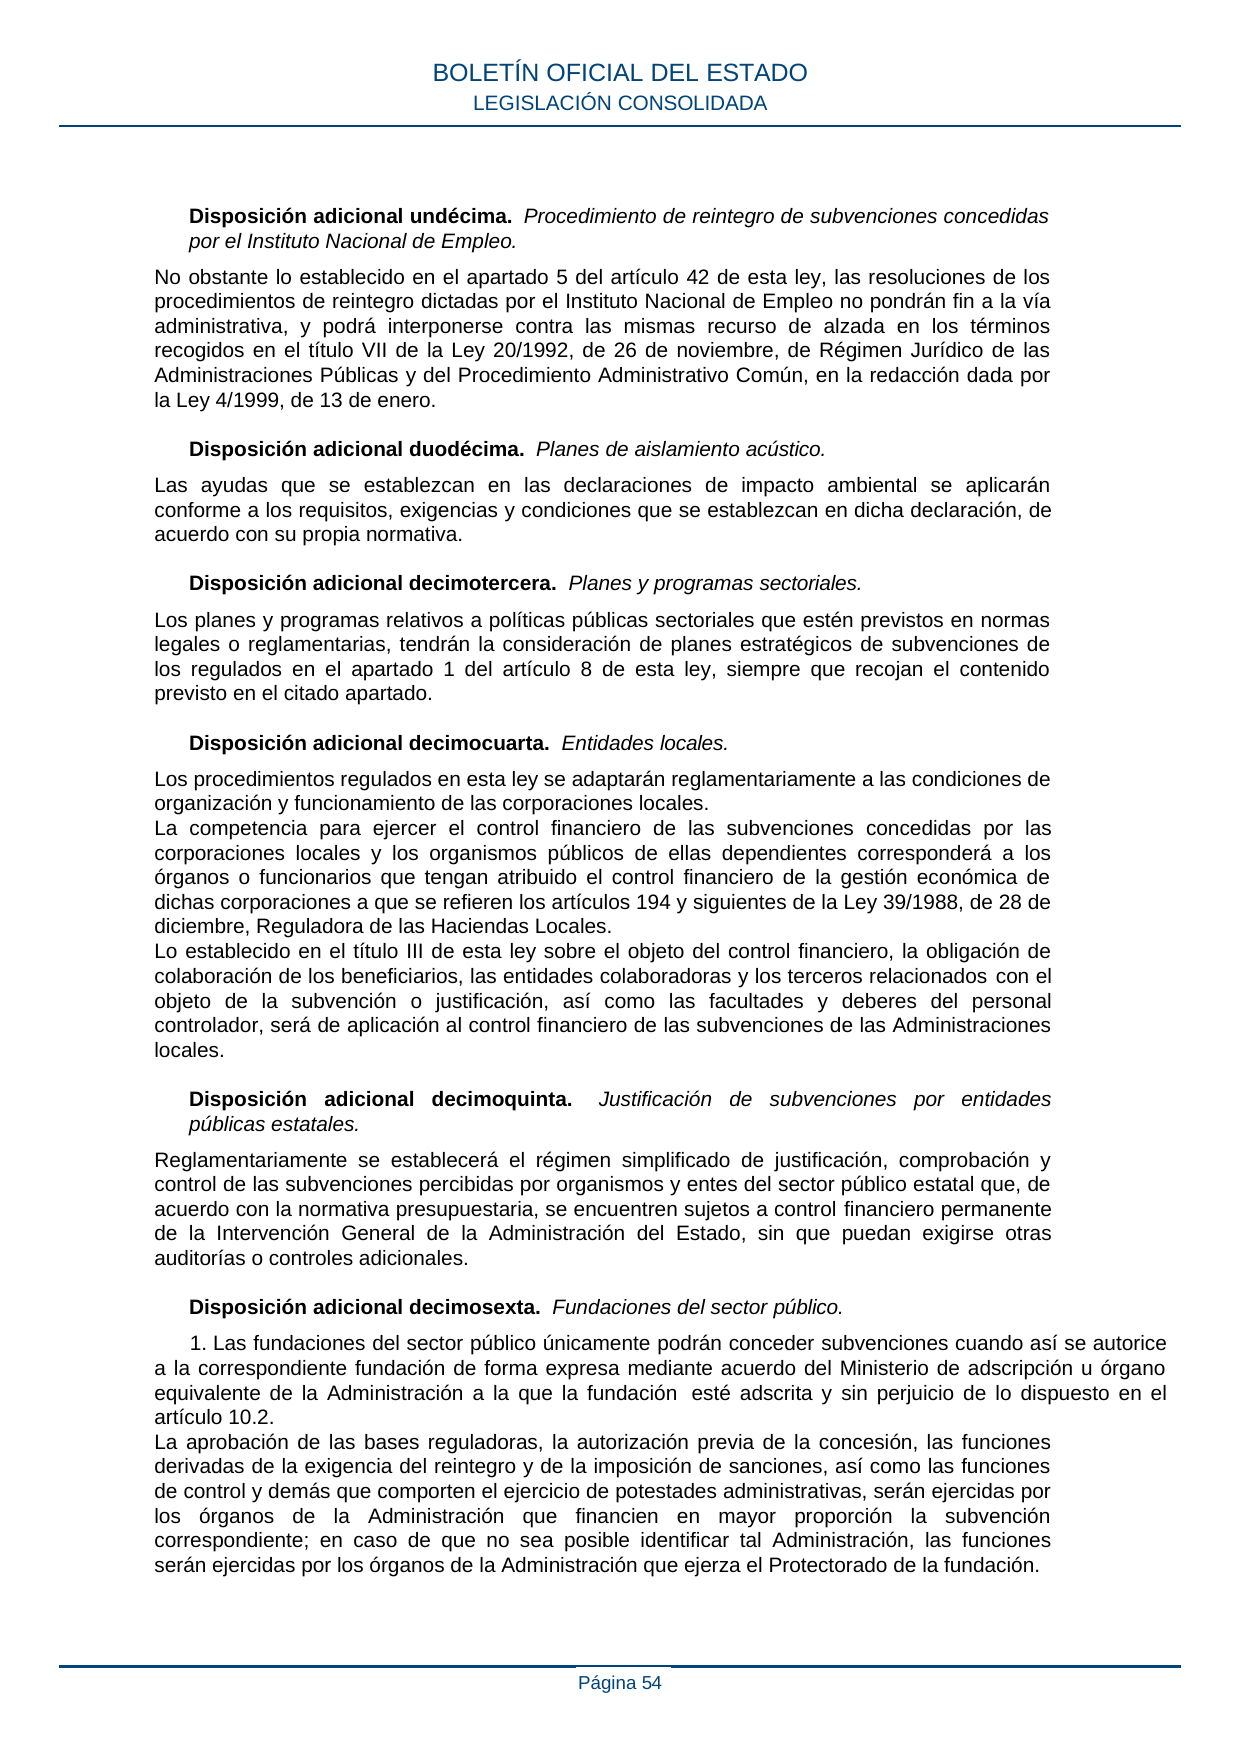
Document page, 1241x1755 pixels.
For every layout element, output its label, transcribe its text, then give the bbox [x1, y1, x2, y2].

text Disposición adicional duodécima. Planes de aislamiento acústico. [189, 437, 1168, 461]
text No obstante lo establecido en el apartado 5 del artículo 42 de esta ley, las resoluciones de los procedimientos de reintegro dictadas por el Instituto Nacional de Empleo no pondrán fin a la vía administrativa, y podrá interponerse contra las mismas recurso de alzada en los términos recogidos en el título VII de la Ley 20/1992, de 26 de noviembre, de Régimen Jurídico de las Administraciones Públicas y del Procedimiento Administrativo Común, en la redacción dada por la Ley 4/1999, de 13 de enero. [154, 264, 1052, 411]
text Disposición adicional decimoquinta. Justificación de subvenciones por entidades públicas estatales. [189, 1087, 1052, 1135]
text Las ayudas que se establezcan en las declaraciones de impacto ambiental se aplicarán conforme a los requisitos, exigencias y condiciones que se establezcan en dicha declaración, de acuerdo con su propia normativa. [154, 473, 1052, 546]
text La competencia para ejercer el control financiero de las subvenciones concedidas por las corporaciones locales y los organismos públicos de ellas dependientes corresponderá a los órganos o funcionarios que tengan atribuido el control financiero de la gestión económica de dichas corporaciones a que se refieren los artículos 194 y siguientes de la Ley 39/1988, de 28 de diciembre, Reguladora de las Haciendas Locales. [154, 816, 1052, 938]
text Reglamentariamente se establecerá el régimen simplificado de justificación, comprobación y control de las subvenciones percibidas por organismos y entes del sector público estatal que, de acuerdo con la normativa presupuestaria, se encuentren sujetos a control financiero permanente de la Intervención General de la Administración del Estado, sin que puedan exigirse otras auditorías o controles adicionales. [154, 1147, 1052, 1270]
text Disposición adicional decimocuarta. Entidades locales. [189, 730, 1168, 754]
text Lo establecido en el título III de esta ley sobre el objeto del control financiero, la obligación de colaboración de los beneficiarios, las entidades colaboradoras y los terceros relacionados con el objeto de la subvención o justificación, así como las facultades y deberes del personal controlador, será de aplicación al control financiero de las subvenciones de las Administraciones locales. [154, 939, 1052, 1062]
text Disposición adicional decimotercera. Planes y programas sectoriales. [189, 571, 1168, 595]
text Disposición adicional decimosexta. Fundaciones del sector público. [189, 1295, 1168, 1319]
list Las fundaciones del sector público únicamente podrán conceder subvenciones cuando así se autorice a la correspondiente fundación de forma expresa mediante acuerdo del Ministerio de adscripción u órgano equivalente de la Administración a la que la fundación esté adscrita y sin perjuicio de lo dispuesto en el artículo 10.2. [154, 1331, 1168, 1429]
text Los procedimientos regulados en esta ley se adaptarán reglamentariamente a las condiciones de organización y funcionamiento de las corporaciones locales. [154, 767, 1052, 815]
text La aprobación de las bases reguladoras, la autorización previa de la concesión, las funciones derivadas de la exigencia del reintegro y de la imposición de sanciones, así como las funciones de control y demás que comporten el ejercicio de potestades administrativas, serán ejercidas por los órganos de la Administración que financien en mayor proporción la subvención correspondiente; en caso de que no sea posible identificar tal Administración, las funciones serán ejercidas por los órganos de la Administración que ejerza el Protectorado de la fundación. [154, 1430, 1052, 1577]
text Los planes y programas relativos a políticas públicas sectoriales que estén previstos en normas legales o reglamentarias, tendrán la consideración de planes estratégicos de subvenciones de los regulados en el apartado 1 del artículo 8 de esta ley, siempre que recojan el contenido previsto en el citado apartado. [154, 607, 1052, 705]
text Disposición adicional undécima. Procedimiento de reintegro de subvenciones concedidas por el Instituto Nacional de Empleo. [189, 204, 1052, 252]
